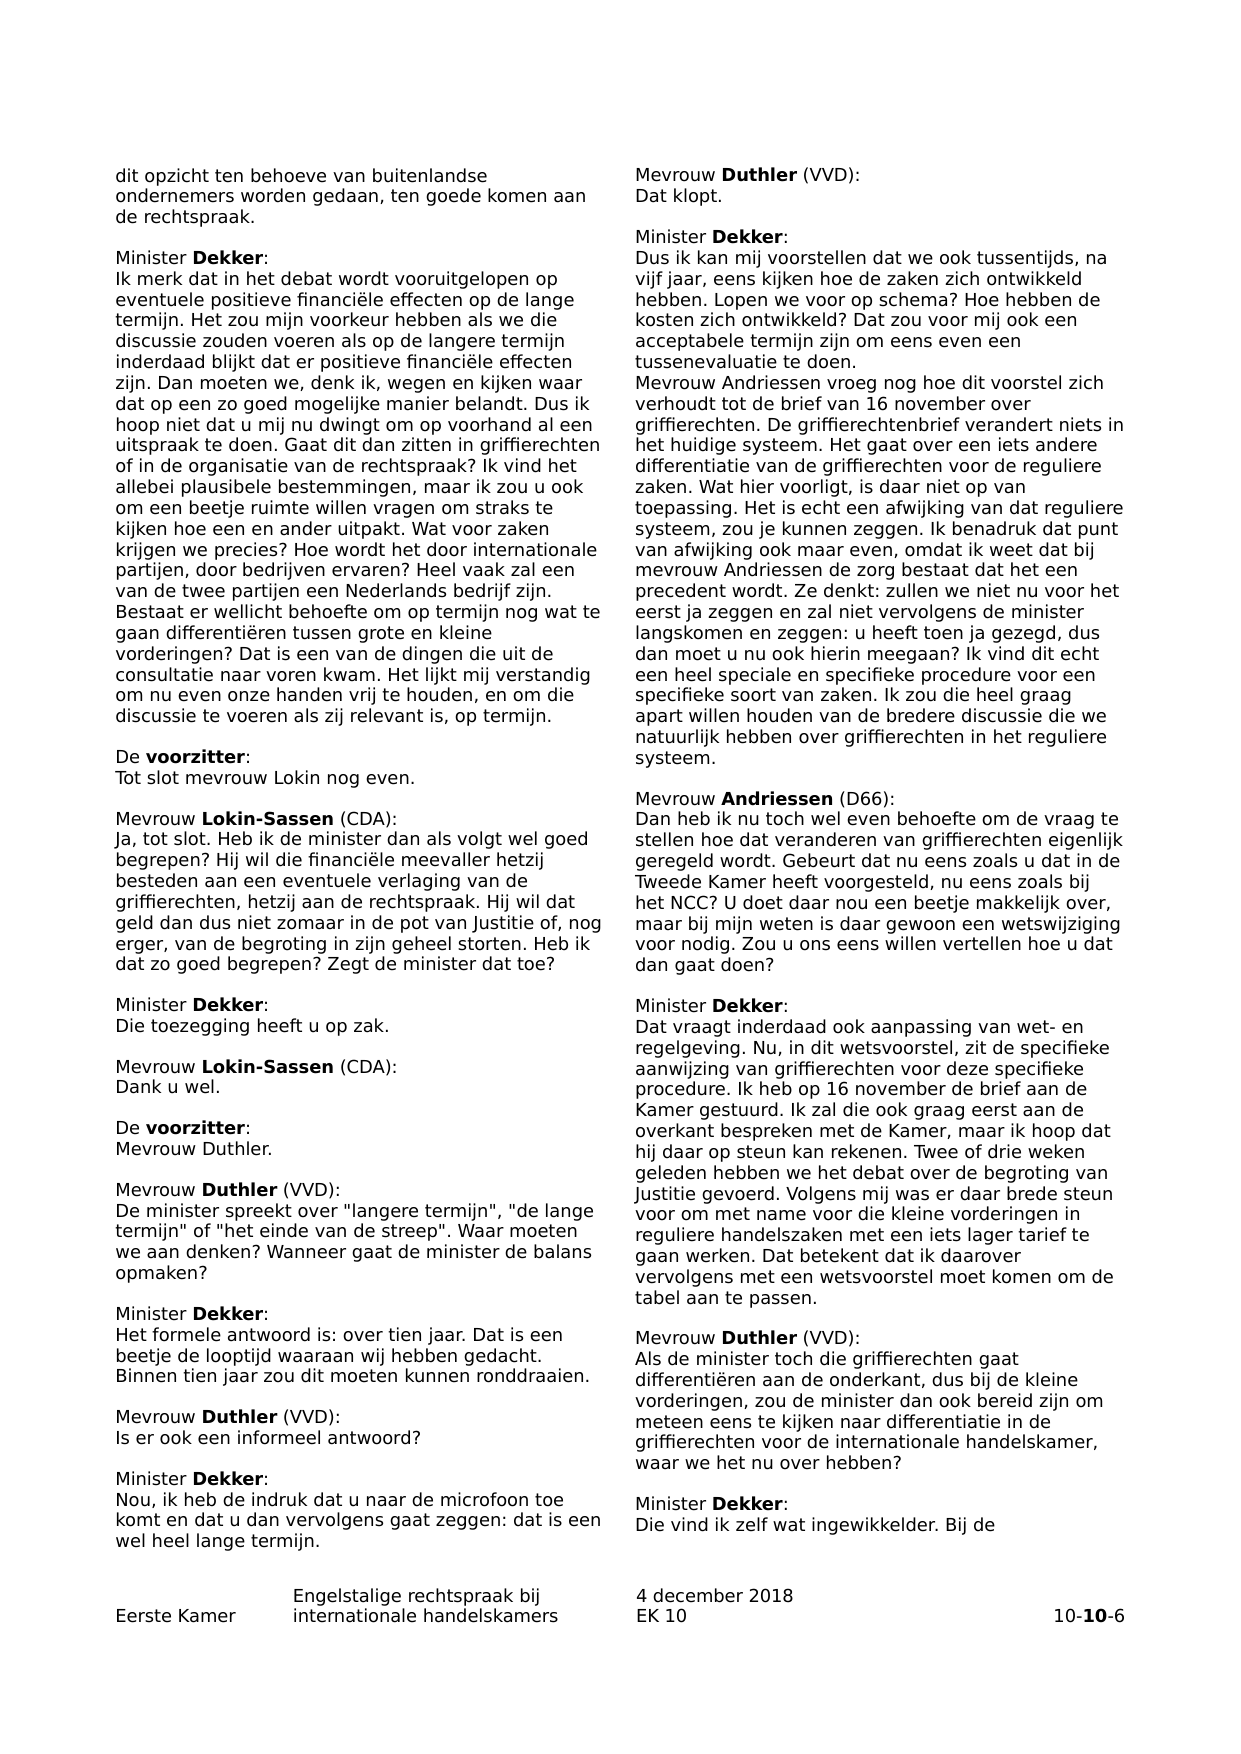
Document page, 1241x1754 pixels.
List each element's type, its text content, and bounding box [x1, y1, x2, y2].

text Is er ook een informeel antwoord? [115, 1428, 605, 1448]
text Minister Dekker: [115, 995, 605, 1016]
text De minister spreekt over "langere termijn", "de lange termijn" of "het einde van de streep". Waar moeten we aan denken? Wanneer gaat de minister de balans opmaken? [115, 1200, 605, 1284]
text Mevrouw Lokin-Sassen (CDA): [115, 808, 605, 829]
text Mevrouw Andriessen (D66): [635, 788, 1125, 809]
text Dat klopt. [635, 186, 1125, 207]
text De voorzitter: [115, 747, 605, 768]
text Minister Dekker: [635, 996, 1125, 1017]
text Mevrouw Duthler (VVD): [635, 165, 1125, 186]
text Minister Dekker: [115, 248, 605, 268]
text Mevrouw Duthler (VVD): [115, 1407, 605, 1428]
text Die vind ik zelf wat ingewikkelder. Bij de [635, 1515, 1125, 1536]
text Mevrouw Duthler. [115, 1139, 605, 1160]
text Minister Dekker: [115, 1304, 605, 1324]
text Dank u wel. [115, 1077, 605, 1098]
text Dus ik kan mij voorstellen dat we ook tussentijds, na vijf jaar, eens kijken hoe de zaken zich ontwikkeld hebben. Lopen we voor op schema? Hoe hebben de kosten zich ontwikkeld? Dat zou voor mij ook een acceptabele termijn zijn om eens even een tussenevaluatie te doen. [635, 248, 1125, 373]
text dit opzicht ten behoeve van buitenlandse ondernemers worden gedaan, ten goede komen aan de rechtspraak. [115, 165, 605, 228]
text Het formele antwoord is: over tien jaar. Dat is een beetje de looptijd waaraan wij hebben gedacht. Binnen tien jaar zou dit moeten kunnen ronddraaien. [115, 1324, 605, 1387]
text Mevrouw Lokin-Sassen (CDA): [115, 1057, 605, 1077]
text Minister Dekker: [115, 1468, 605, 1489]
text Tot slot mevrouw Lokin nog even. [115, 768, 605, 788]
text Mevrouw Duthler (VVD): [115, 1180, 605, 1200]
text De voorzitter: [115, 1118, 605, 1139]
text Dat vraagt inderdaad ook aanpassing van wet- en regelgeving. Nu, in dit wetsvoorstel, zit de specifieke aanwijzing van griffierechten voor deze specifieke procedure. Ik heb op 16 november de brief aan de Kamer gestuurd. Ik zal die ook graag eerst aan de overkant bespreken met de Kamer, maar ik hoop dat hij daar op steun kan rekenen. Twee of drie weken geleden hebben we het debat over de begroting van Justitie gevoerd. Volgens mij was er daar brede steun voor om met name voor die kleine vorderingen in reguliere handelszaken met een iets lager tarief te gaan werken. Dat betekent dat ik daarover vervolgens met een wetsvoorstel moet komen om de tabel aan te passen. [635, 1017, 1125, 1308]
text Mevrouw Duthler (VVD): [635, 1328, 1125, 1349]
text Minister Dekker: [635, 227, 1125, 248]
text Minister Dekker: [635, 1494, 1125, 1515]
text Nou, ik heb de indruk dat u naar de microfoon toe komt en dat u dan vervolgens gaat zeggen: dat is een wel heel lange termijn. [115, 1489, 605, 1552]
text Als de minister toch die griffierechten gaat differentiëren aan de onderkant, dus bij de kleine vorderingen, zou de minister dan ook bereid zijn om meteen eens te kijken naar differentiatie in de griffierechten voor de internationale handelskamer, waar we het nu over hebben? [635, 1349, 1125, 1474]
text Die toezegging heeft u op zak. [115, 1016, 605, 1037]
text Mevrouw Andriessen vroeg nog hoe dit voorstel zich verhoudt tot de brief van 16 november over griffierechten. De griffierechtenbrief verandert niets in het huidige systeem. Het gaat over een iets andere differentiatie van de griffierechten voor de reguliere zaken. Wat hier voorligt, is daar niet op van toepassing. Het is echt een afwijking van dat reguliere systeem, zou je kunnen zeggen. Ik benadruk dat punt van afwijking ook maar even, omdat ik weet dat bij mevrouw Andriessen de zorg bestaat dat het een precedent wordt. Ze denkt: zullen we niet nu voor het eerst ja zeggen en zal niet vervolgens de minister langskomen en zeggen: u heeft toen ja gezegd, dus dan moet u nu ook hierin meegaan? Ik vind dit echt een heel speciale en specifieke procedure voor een specifieke soort van zaken. Ik zou die heel graag apart willen houden van de bredere discussie die we natuurlijk hebben over griffierechten in het reguliere systeem. [635, 373, 1125, 768]
text Dan heb ik nu toch wel even behoefte om de vraag te stellen hoe dat veranderen van griffierechten eigenlijk geregeld wordt. Gebeurt dat nu eens zoals u dat in de Tweede Kamer heeft voorgesteld, nu eens zoals bij het NCC? U doet daar nou een beetje makkelijk over, maar bij mijn weten is daar gewoon een wetswijziging voor nodig. Zou u ons eens willen vertellen hoe u dat dan gaat doen? [635, 809, 1125, 976]
text Ik merk dat in het debat wordt vooruitgelopen op eventuele positieve financiële effecten op de lange termijn. Het zou mijn voorkeur hebben als we die discussie zouden voeren als op de langere termijn inderdaad blijkt dat er positieve financiële effecten zijn. Dan moeten we, denk ik, wegen en kijken waar dat op een zo goed mogelijke manier belandt. Dus ik hoop niet dat u mij nu dwingt om op voorhand al een uitspraak te doen. Gaat dit dan zitten in griffierechten of in de organisatie van de rechtspraak? Ik vind het allebei plausibele bestemmingen, maar ik zou u ook om een beetje ruimte willen vragen om straks te kijken hoe een en ander uitpakt. Wat voor zaken krijgen we precies? Hoe wordt het door internationale partijen, door bedrijven ervaren? Heel vaak zal een van de twee partijen een Nederlands bedrijf zijn. Bestaat er wellicht behoefte om op termijn nog wat te gaan differentiëren tussen grote en kleine vorderingen? Dat is een van de dingen die uit de consultatie naar voren kwam. Het lijkt mij verstandig om nu even onze handen vrij te houden, en om die discussie te voeren als zij relevant is, op termijn. [115, 268, 605, 727]
text Ja, tot slot. Heb ik de minister dan als volgt wel goed begrepen? Hij wil die financiële meevaller hetzij besteden aan een eventuele verlaging van de griffierechten, hetzij aan de rechtspraak. Hij wil dat geld dan dus niet zomaar in de pot van Justitie of, nog erger, van de begroting in zijn geheel storten. Heb ik dat zo goed begrepen? Zegt de minister dat toe? [115, 829, 605, 975]
